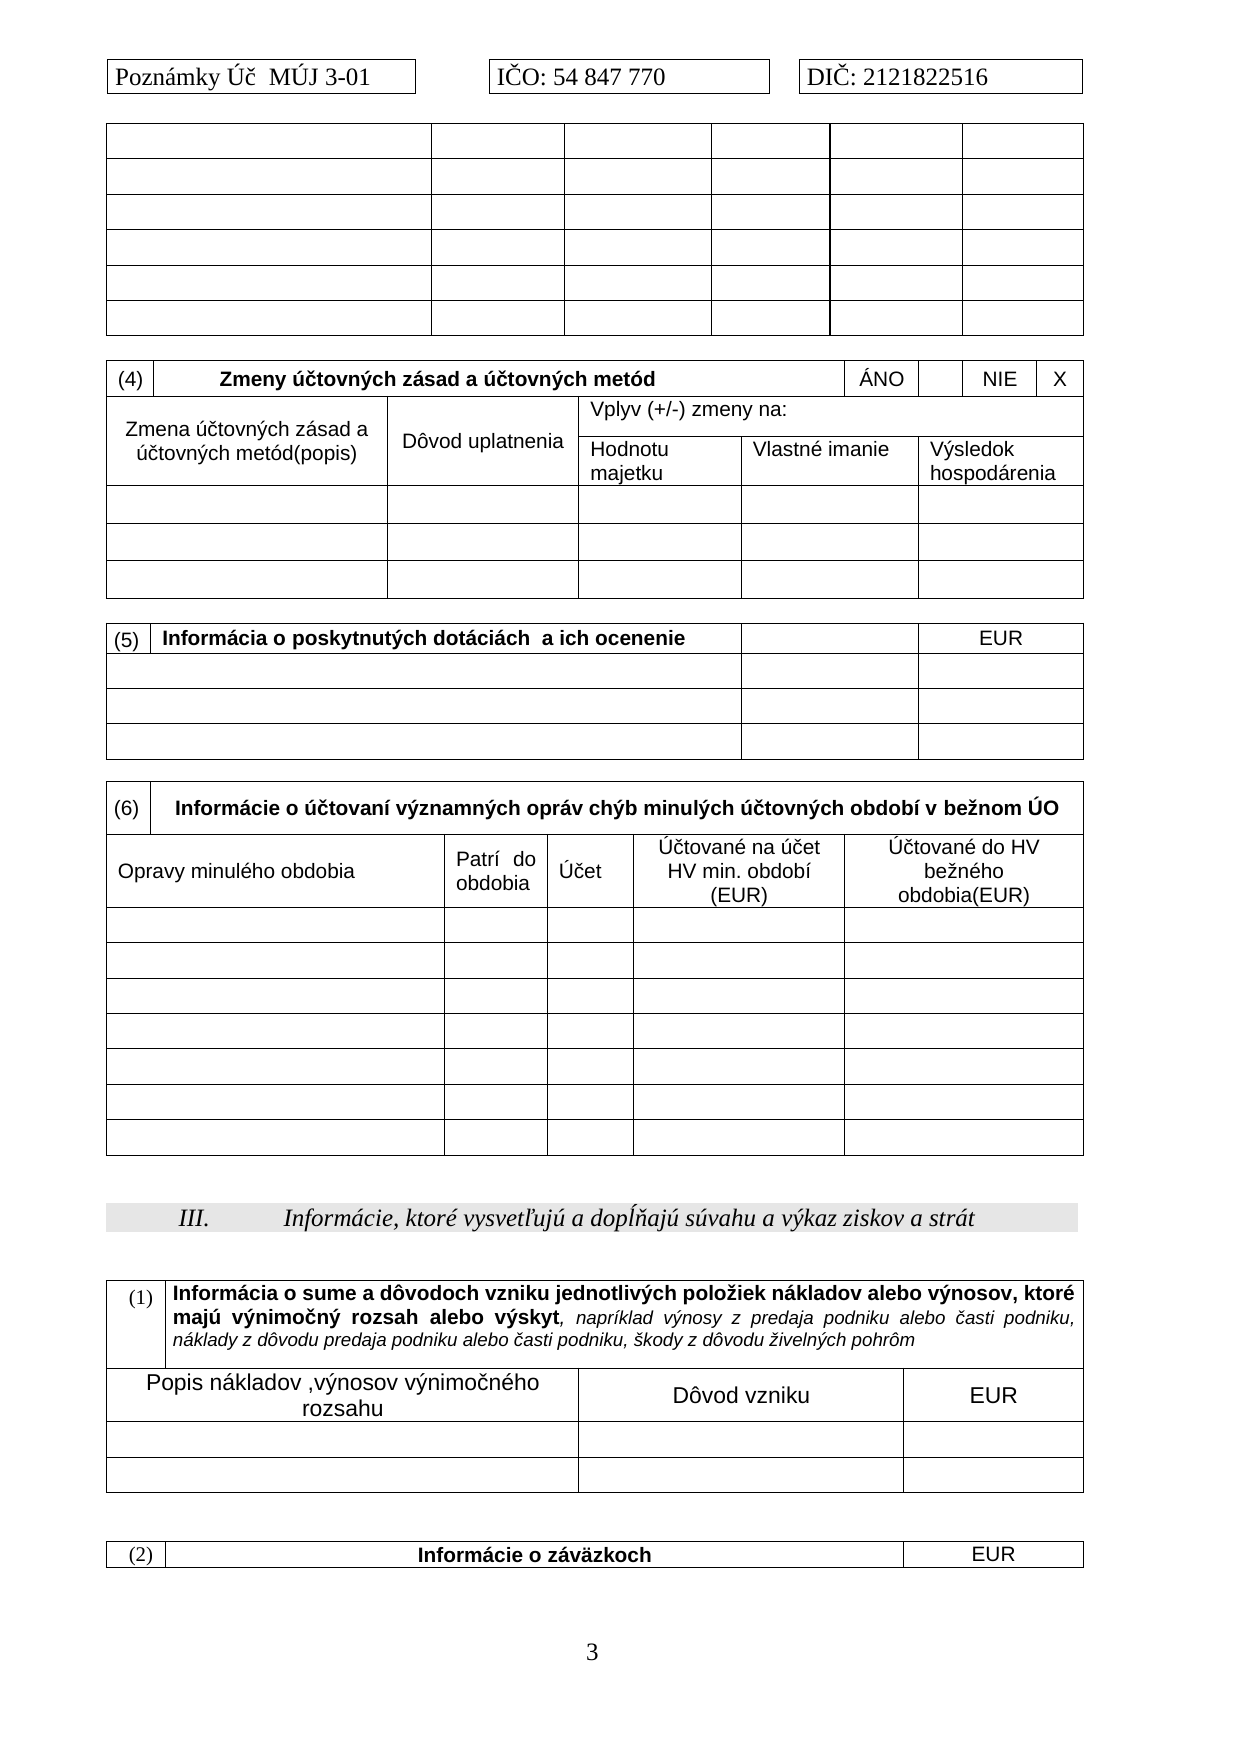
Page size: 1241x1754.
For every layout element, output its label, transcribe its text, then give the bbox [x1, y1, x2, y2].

table_cell [565, 195, 711, 229]
table_cell [742, 724, 918, 759]
table_cell [712, 230, 829, 264]
table_cell [963, 266, 1083, 300]
table_cell [548, 1120, 633, 1154]
table_cell [742, 524, 918, 560]
table_header [107, 361, 153, 396]
table_cell [634, 908, 844, 942]
table_cell [548, 1085, 633, 1119]
table_cell [742, 654, 918, 688]
table_cell [432, 159, 564, 194]
table_cell [963, 159, 1083, 194]
table_cell [919, 689, 1083, 723]
table_cell [107, 654, 741, 688]
table_cell [107, 124, 431, 158]
table_cell [548, 1014, 633, 1048]
table_header X [1037, 361, 1083, 396]
table_cell Dôvod uplatnenia [388, 397, 578, 485]
table_header Informácia o poskytnutých dotáciách a ich ocenenie [151, 624, 741, 652]
table_cell Hodnotu majetku [579, 437, 741, 485]
table_cell [634, 1049, 844, 1084]
table_cell [845, 1049, 1083, 1084]
table_cell [445, 1120, 547, 1154]
table_cell [107, 1085, 444, 1119]
table_cell [579, 524, 741, 560]
table_cell [963, 124, 1083, 158]
table_cell [963, 230, 1083, 264]
table_cell [107, 486, 387, 523]
table_cell [388, 524, 578, 560]
table_header [742, 624, 918, 652]
table_cell [831, 124, 962, 158]
table_header [107, 624, 150, 652]
table_cell [919, 524, 1083, 560]
table_header EUR [919, 624, 1083, 652]
table_cell [565, 159, 711, 194]
table_header [107, 1542, 165, 1567]
table_cell [634, 1120, 844, 1154]
table_cell [107, 561, 387, 598]
table_header [107, 782, 150, 834]
table_cell [548, 908, 633, 942]
table_cell [548, 979, 633, 1013]
table_cell Vplyv (+/-) zmeny na: [579, 397, 1083, 436]
table_cell [742, 561, 918, 598]
table_cell [831, 301, 962, 335]
table_header [919, 361, 962, 396]
table_cell Výsledok hospodárenia [919, 437, 1083, 485]
table_cell [845, 1120, 1083, 1154]
table_cell Vlastné imanie [742, 437, 918, 485]
table_cell [579, 561, 741, 598]
table_header [107, 1281, 165, 1367]
table_cell [919, 486, 1083, 523]
table_header Informácie o účtovaní významných opráv chýb minulých účtovných období v bežnom ÚO [151, 782, 1083, 834]
table_header ÁNO [845, 361, 918, 396]
table_cell Opravy minulého obdobia [107, 835, 444, 907]
table_cell [107, 1014, 444, 1048]
table_cell [107, 979, 444, 1013]
table_cell Popis nákladov ,výnosov výnimočného rozsahu [107, 1369, 578, 1421]
table_cell [445, 908, 547, 942]
table_cell Účtované na účet HV min. období (EUR) [634, 835, 844, 907]
table_cell [107, 301, 431, 335]
table_cell [712, 159, 829, 194]
table_cell [831, 159, 962, 194]
table_cell [579, 486, 741, 523]
table_cell [548, 1049, 633, 1084]
table_cell Dôvod vzniku [579, 1369, 903, 1421]
table_cell [845, 908, 1083, 942]
table_cell Účtované do HV bežného obdobia(EUR) [845, 835, 1083, 907]
table_cell [432, 266, 564, 300]
table_cell [919, 561, 1083, 598]
table_cell [107, 195, 431, 229]
table_cell [107, 943, 444, 977]
table_cell [579, 1422, 903, 1457]
table_cell [107, 524, 387, 560]
table_cell [432, 230, 564, 264]
table_cell [963, 195, 1083, 229]
table_header EUR [904, 1542, 1083, 1567]
table_cell [107, 1422, 578, 1457]
table_cell [388, 561, 578, 598]
table_cell [712, 195, 829, 229]
table_cell [107, 908, 444, 942]
table_cell [107, 724, 741, 759]
table_cell [963, 301, 1083, 335]
table_cell [107, 1120, 444, 1154]
table_cell [107, 230, 431, 264]
table_cell [712, 266, 829, 300]
table_cell [634, 1085, 844, 1119]
table_cell [445, 979, 547, 1013]
table_cell [107, 159, 431, 194]
table_cell [712, 124, 829, 158]
table_cell EUR [904, 1369, 1083, 1421]
table_cell Patrí do obdobia [445, 835, 547, 907]
table_cell [388, 486, 578, 523]
table_cell [445, 1049, 547, 1084]
table_cell [445, 1014, 547, 1048]
table_cell [107, 689, 741, 723]
table_cell [919, 654, 1083, 688]
table_cell [904, 1422, 1083, 1457]
table_cell [548, 943, 633, 977]
table_header Informácia o sume a dôvodoch vzniku jednotlivých položiek nákladov alebo výnosov, ktoré majú výnimočný rozsah alebo výskyt, napríklad výnosy z predaja podniku alebo časti podniku, náklady z dôvodu predaja podniku alebo časti podniku, škody z dôvodu živelných pohrôm [166, 1281, 1083, 1367]
table_cell [742, 486, 918, 523]
table_cell [831, 195, 962, 229]
table_cell [432, 124, 564, 158]
table_cell [919, 724, 1083, 759]
table_header NIE [963, 361, 1036, 396]
table_cell [107, 266, 431, 300]
table_header Informácie o záväzkoch [166, 1542, 903, 1567]
table_cell Zmena účtovných zásad a účtovných metód(popis) [107, 397, 387, 485]
table_cell [445, 1085, 547, 1119]
table_cell [565, 301, 711, 335]
table_cell [432, 195, 564, 229]
table_cell [565, 266, 711, 300]
table_cell [845, 1085, 1083, 1119]
table_cell Účet [548, 835, 633, 907]
table_cell [831, 266, 962, 300]
table_cell [634, 1014, 844, 1048]
table_cell [432, 301, 564, 335]
table_cell [107, 1458, 578, 1492]
table_cell [712, 301, 829, 335]
table_cell [904, 1458, 1083, 1492]
table_cell [831, 230, 962, 264]
table_cell [565, 230, 711, 264]
table_cell [845, 1014, 1083, 1048]
list Informácie, ktoré vysvetľujú a dopĺňajú súvahu a výkaz ziskov a strát [106, 1203, 1078, 1232]
table_cell [845, 943, 1083, 977]
table_cell [565, 124, 711, 158]
table_cell [634, 943, 844, 977]
table_cell [634, 979, 844, 1013]
table_cell [107, 1049, 444, 1084]
table_cell [579, 1458, 903, 1492]
table_cell [742, 689, 918, 723]
table_header Zmeny účtovných zásad a účtovných metód [154, 361, 844, 396]
table_cell [845, 979, 1083, 1013]
table_cell [445, 943, 547, 977]
